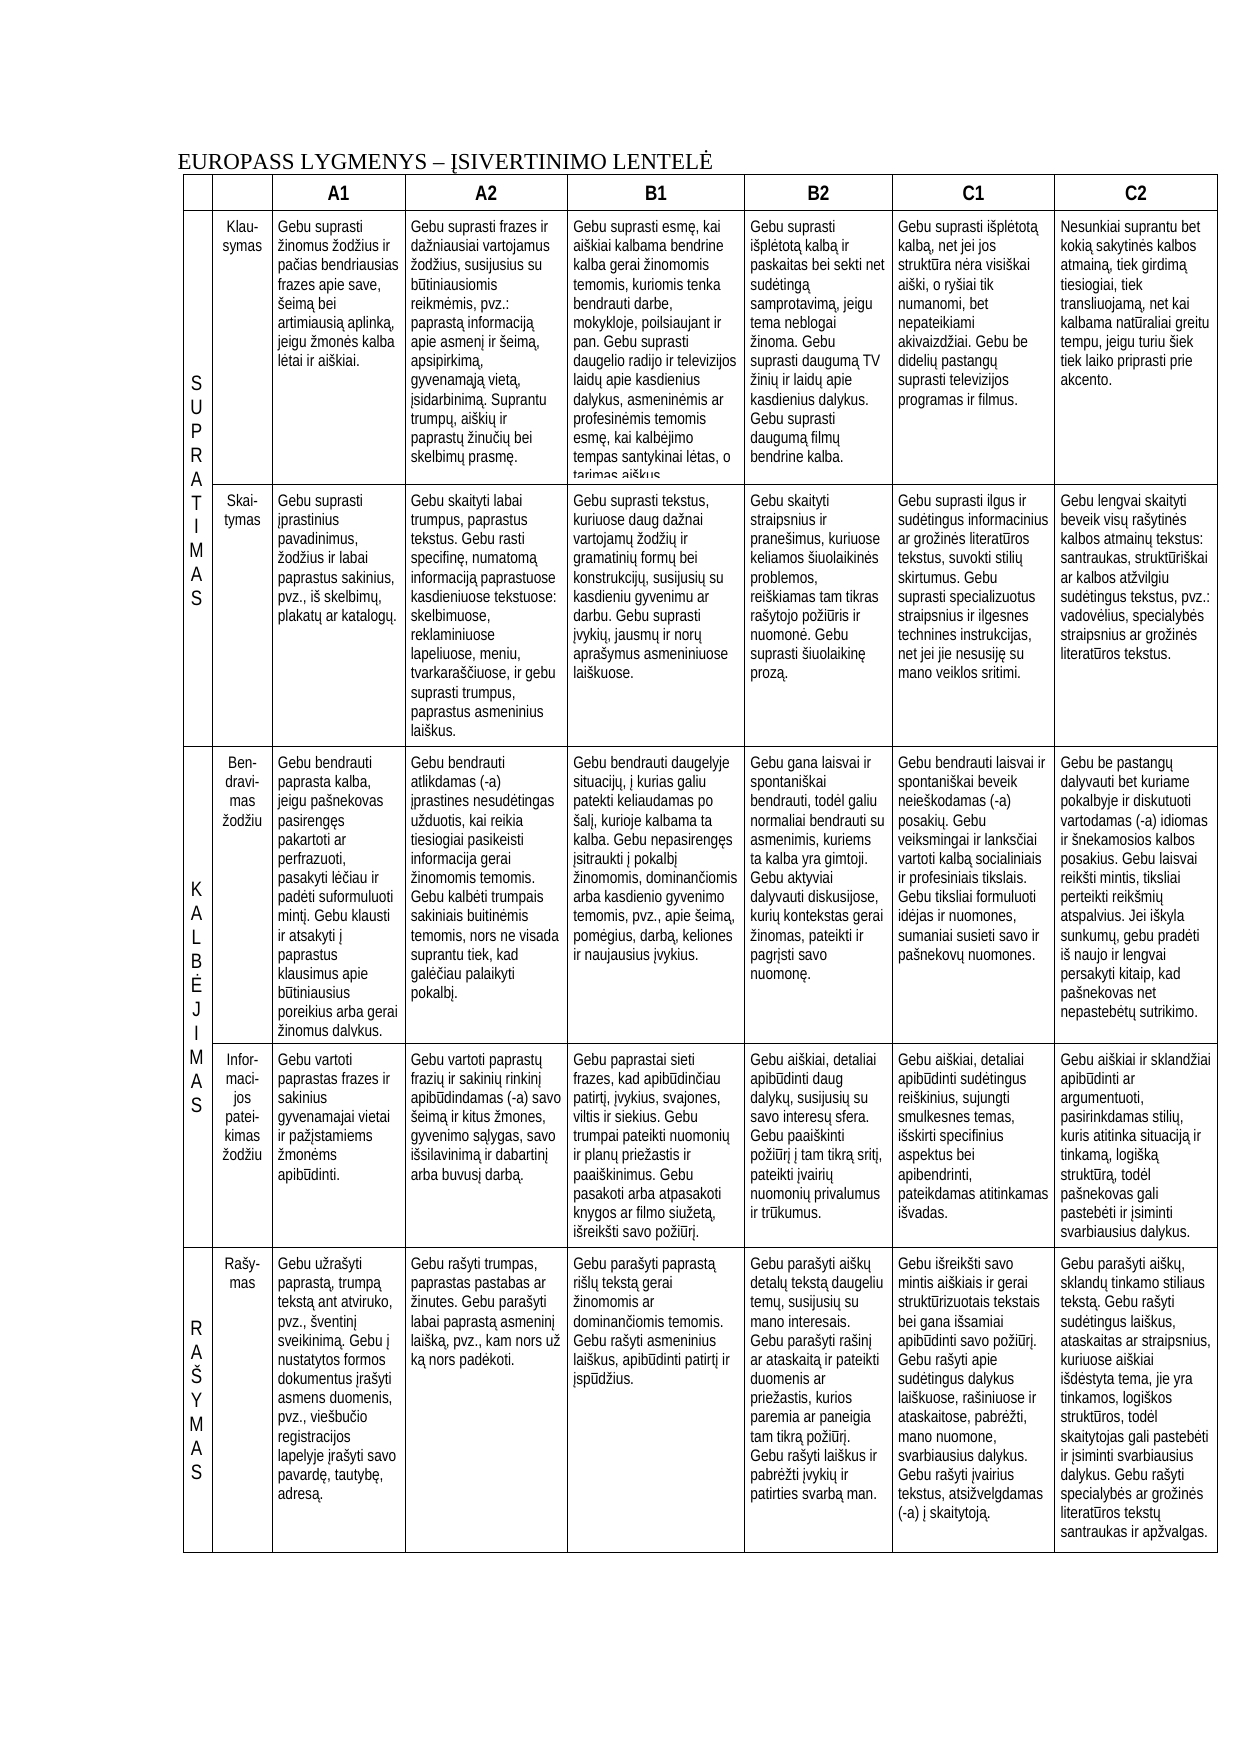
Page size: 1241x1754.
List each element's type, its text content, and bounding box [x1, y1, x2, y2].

table_header B1 [568, 175, 744, 210]
table_cell K A L B Ė J I M A S [184, 747, 212, 1247]
table_cell S U P R A T I M A S [184, 211, 212, 746]
table_cell Gebu aiškiai ir sklandžiai apibūdinti ar argumentuoti, pasirinkdamas stilių, kuris atitinka situaciją ir tinkamą, logišką struktūrą, todėl pašnekovas gali pastebėti ir įsiminti svarbiausius dalykus. [1055, 1044, 1217, 1247]
table_cell Gebu suprasti išplėtotą kalbą, net jei jos struktūra nėra visiškai aiški, o ryšiai tik numanomi, bet nepateikiami akivaizdžiai. Gebu be didelių pastangų suprasti televizijos programas ir filmus. [893, 211, 1054, 484]
table_cell Gebu suprasti įprastinius pavadinimus, žodžius ir labai paprastus sakinius, pvz., iš skelbimų, plakatų ar katalogų. [273, 485, 405, 746]
table_cell Gebu bendrauti paprasta kalba, jeigu pašnekovas pasirengęs pakartoti ar perfrazuoti, pasakyti lėčiau ir padėti suformuluoti mintį. Gebu klausti ir atsakyti į paprastus klausimus apie būtiniausius poreikius arba gerai žinomus dalykus. [273, 747, 405, 1043]
table_cell Gebu vartoti paprastas frazes ir sakinius gyvenamajai vietai ir pažįstamiems žmonėms apibūdinti. [273, 1044, 405, 1247]
table_cell Gebu išreikšti savo mintis aiškiais ir gerai struktūrizuotais tekstais bei gana išsamiai apibūdinti savo požiūrį. Gebu rašyti apie sudėtingus dalykus laiškuose, rašiniuose ir ataskaitose, pabrėžti, mano nuomone, svarbiausius dalykus. Gebu rašyti įvairius tekstus, atsižvelgdamas (-a) į skaitytoją. [893, 1248, 1054, 1552]
table_cell Gebu bendrauti atlikdamas (-a) įprastines nesudėtingas užduotis, kai reikia tiesiogiai pasikeisti informacija gerai žinomomis temomis. Gebu kalbėti trumpais sakiniais buitinėmis temomis, nors ne visada suprantu tiek, kad galėčiau palaikyti pokalbį. [406, 747, 567, 1043]
table_cell Gebu suprasti tekstus, kuriuose daug dažnai vartojamų žodžių ir gramatinių formų bei konstrukcijų, susijusių su kasdieniu gyvenimu ar darbu. Gebu suprasti įvykių, jausmų ir norų aprašymus asmeniniuose laiškuose. [568, 485, 744, 746]
table_cell Gebu bendrauti laisvai ir spontaniškai beveik neieškodamas (-a) posakių. Gebu veiksmingai ir lanksčiai vartoti kalbą socialiniais ir profesiniais tikslais. Gebu tiksliai formuluoti idėjas ir nuomones, sumaniai susieti savo ir pašnekovų nuomones. [893, 747, 1054, 1043]
table_header B2 [745, 175, 892, 210]
table_cell Gebu vartoti paprastų frazių ir sakinių rinkinį apibūdindamas (-a) savo šeimą ir kitus žmones, gyvenimo sąlygas, savo išsilavinimą ir dabartinį arba buvusį darbą. [406, 1044, 567, 1247]
table_cell Gebu suprasti išplėtotą kalbą ir paskaitas bei sekti net sudėtingą samprotavimą, jeigu tema neblogai žinoma. Gebu suprasti daugumą TV žinių ir laidų apie kasdienius dalykus. Gebu suprasti daugumą filmų bendrine kalba. [745, 211, 892, 484]
table_cell Ben-dravi-mas žodžiu [213, 747, 272, 1043]
table_header C1 [893, 175, 1054, 210]
table_header [184, 175, 212, 210]
table_cell Gebu parašyti paprastą rišlų tekstą gerai žinomomis ar dominančiomis temomis. Gebu rašyti asmeninius laiškus, apibūdinti patirtį ir įspūdžius. [568, 1248, 744, 1552]
table_cell Gebu skaityti labai trumpus, paprastus tekstus. Gebu rasti specifinę, numatomą informaciją paprastuose kasdieniuose tekstuose: skelbimuose, reklaminiuose lapeliuose, meniu, tvarkaraščiuose, ir gebu suprasti trumpus, paprastus asmeninius laiškus. [406, 485, 567, 746]
table_cell R A Š Y M A S [184, 1248, 212, 1552]
table_header A1 [273, 175, 405, 210]
table_cell Gebu suprasti esmę, kai aiškiai kalbama bendrine kalba gerai žinomomis temomis, kuriomis tenka bendrauti darbe, mokykloje, poilsiaujant ir pan. Gebu suprasti daugelio radijo ir televizijos laidų apie kasdienius dalykus, asmeninėmis ar profesinėmis temomis esmę, kai kalbėjimo tempas santykinai lėtas, o tarimas aiškus. [568, 211, 744, 484]
table_cell Klau-symas [213, 211, 272, 484]
table_cell Skai- tymas [213, 485, 272, 746]
table_header [213, 175, 272, 210]
table_cell Gebu suprasti žinomus žodžius ir pačias bendriausias frazes apie save, šeimą bei artimiausią aplinką, jeigu žmonės kalba lėtai ir aiškiai. [273, 211, 405, 484]
table_cell Gebu parašyti aiškų detalų tekstą daugeliu temų, susijusių su mano interesais. Gebu parašyti rašinį ar ataskaitą ir pateikti duomenis ar priežastis, kurios paremia ar paneigia tam tikrą požiūrį. Gebu rašyti laiškus ir pabrėžti įvykių ir patirties svarbą man. [745, 1248, 892, 1552]
table_cell Gebu suprasti ilgus ir sudėtingus informacinius ar grožinės literatūros tekstus, suvokti stilių skirtumus. Gebu suprasti specializuotus straipsnius ir ilgesnes technines instrukcijas, net jei jie nesusiję su mano veiklos sritimi. [893, 485, 1054, 746]
table_cell Gebu be pastangų dalyvauti bet kuriame pokalbyje ir diskutuoti vartodamas (-a) idiomas ir šnekamosios kalbos posakius. Gebu laisvai reikšti mintis, tiksliai perteikti reikšmių atspalvius. Jei iškyla sunkumų, gebu pradėti iš naujo ir lengvai persakyti kitaip, kad pašnekovas net nepastebėtų sutrikimo. [1055, 747, 1217, 1043]
table_cell Nesunkiai suprantu bet kokią sakytinės kalbos atmainą, tiek girdimą tiesiogiai, tiek transliuojamą, net kai kalbama natūraliai greitu tempu, jeigu turiu šiek tiek laiko priprasti prie akcento. [1055, 211, 1217, 484]
table_cell Gebu parašyti aiškų, sklandų tinkamo stiliaus tekstą. Gebu rašyti sudėtingus laiškus, ataskaitas ar straipsnius, kuriuose aiškiai išdėstyta tema, jie yra tinkamos, logiškos struktūros, todėl skaitytojas gali pastebėti ir įsiminti svarbiausius dalykus. Gebu rašyti specialybės ar grožinės literatūros tekstų santraukas ir apžvalgas. [1055, 1248, 1217, 1552]
table_cell Gebu aiškiai, detaliai apibūdinti sudėtingus reiškinius, sujungti smulkesnes temas, išskirti specifinius aspektus bei apibendrinti, pateikdamas atitinkamas išvadas. [893, 1044, 1054, 1247]
table_cell Gebu rašyti trumpas, paprastas pastabas ar žinutes. Gebu parašyti labai paprastą asmeninį laišką, pvz., kam nors už ką nors padėkoti. [406, 1248, 567, 1552]
table_cell Infor-maci-jos patei-kimas žodžiu [213, 1044, 272, 1247]
table_cell Gebu suprasti frazes ir dažniausiai vartojamus žodžius, susijusius su būtiniausiomis reikmėmis, pvz.: paprastą informaciją apie asmenį ir šeimą, apsipirkimą, gyvenamąją vietą, įsidarbinimą. Suprantu trumpų, aiškių ir paprastų žinučių bei skelbimų prasmę. [406, 211, 567, 484]
table_cell Gebu skaityti straipsnius ir pranešimus, kuriuose keliamos šiuolaikinės problemos, reiškiamas tam tikras rašytojo požiūris ir nuomonė. Gebu suprasti šiuolaikinę prozą. [745, 485, 892, 746]
table_cell Gebu paprastai sieti frazes, kad apibūdinčiau patirtį, įvykius, svajones, viltis ir siekius. Gebu trumpai pateikti nuomonių ir planų priežastis ir paaiškinimus. Gebu pasakoti arba atpasakoti knygos ar filmo siužetą, išreikšti savo požiūrį. [568, 1044, 744, 1247]
table_cell Rašy-mas [213, 1248, 272, 1552]
table_cell Gebu aiškiai, detaliai apibūdinti daug dalykų, susijusių su savo interesų sfera. Gebu paaiškinti požiūrį į tam tikrą sritį, pateikti įvairių nuomonių privalumus ir trūkumus. [745, 1044, 892, 1247]
table_cell Gebu bendrauti daugelyje situacijų, į kurias galiu patekti keliaudamas po šalį, kurioje kalbama ta kalba. Gebu nepasirengęs įsitraukti į pokalbį žinomomis, dominančiomis arba kasdienio gyvenimo temomis, pvz., apie šeimą, pomėgius, darbą, keliones ir naujausius įvykius. [568, 747, 744, 1043]
table_cell Gebu lengvai skaityti beveik visų rašytinės kalbos atmainų tekstus: santraukas, struktūriškai ar kalbos atžvilgiu sudėtingus tekstus, pvz.: vadovėlius, specialybės straipsnius ar grožinės literatūros tekstus. [1055, 485, 1217, 746]
text EUROPASS LYGMENYS – ĮSIVERTINIMO LENTELĖ [177, 148, 1181, 174]
table_header C2 [1055, 175, 1217, 210]
table_cell Gebu užrašyti paprastą, trumpą tekstą ant atviruko, pvz., šventinį sveikinimą. Gebu į nustatytos formos dokumentus įrašyti asmens duomenis, pvz., viešbučio registracijos lapelyje įrašyti savo pavardę, tautybę, adresą. [273, 1248, 405, 1552]
table_header A2 [406, 175, 567, 210]
table_cell Gebu gana laisvai ir spontaniškai bendrauti, todėl galiu normaliai bendrauti su asmenimis, kuriems ta kalba yra gimtoji. Gebu aktyviai dalyvauti diskusijose, kurių kontekstas gerai žinomas, pateikti ir pagrįsti savo nuomonę. [745, 747, 892, 1043]
